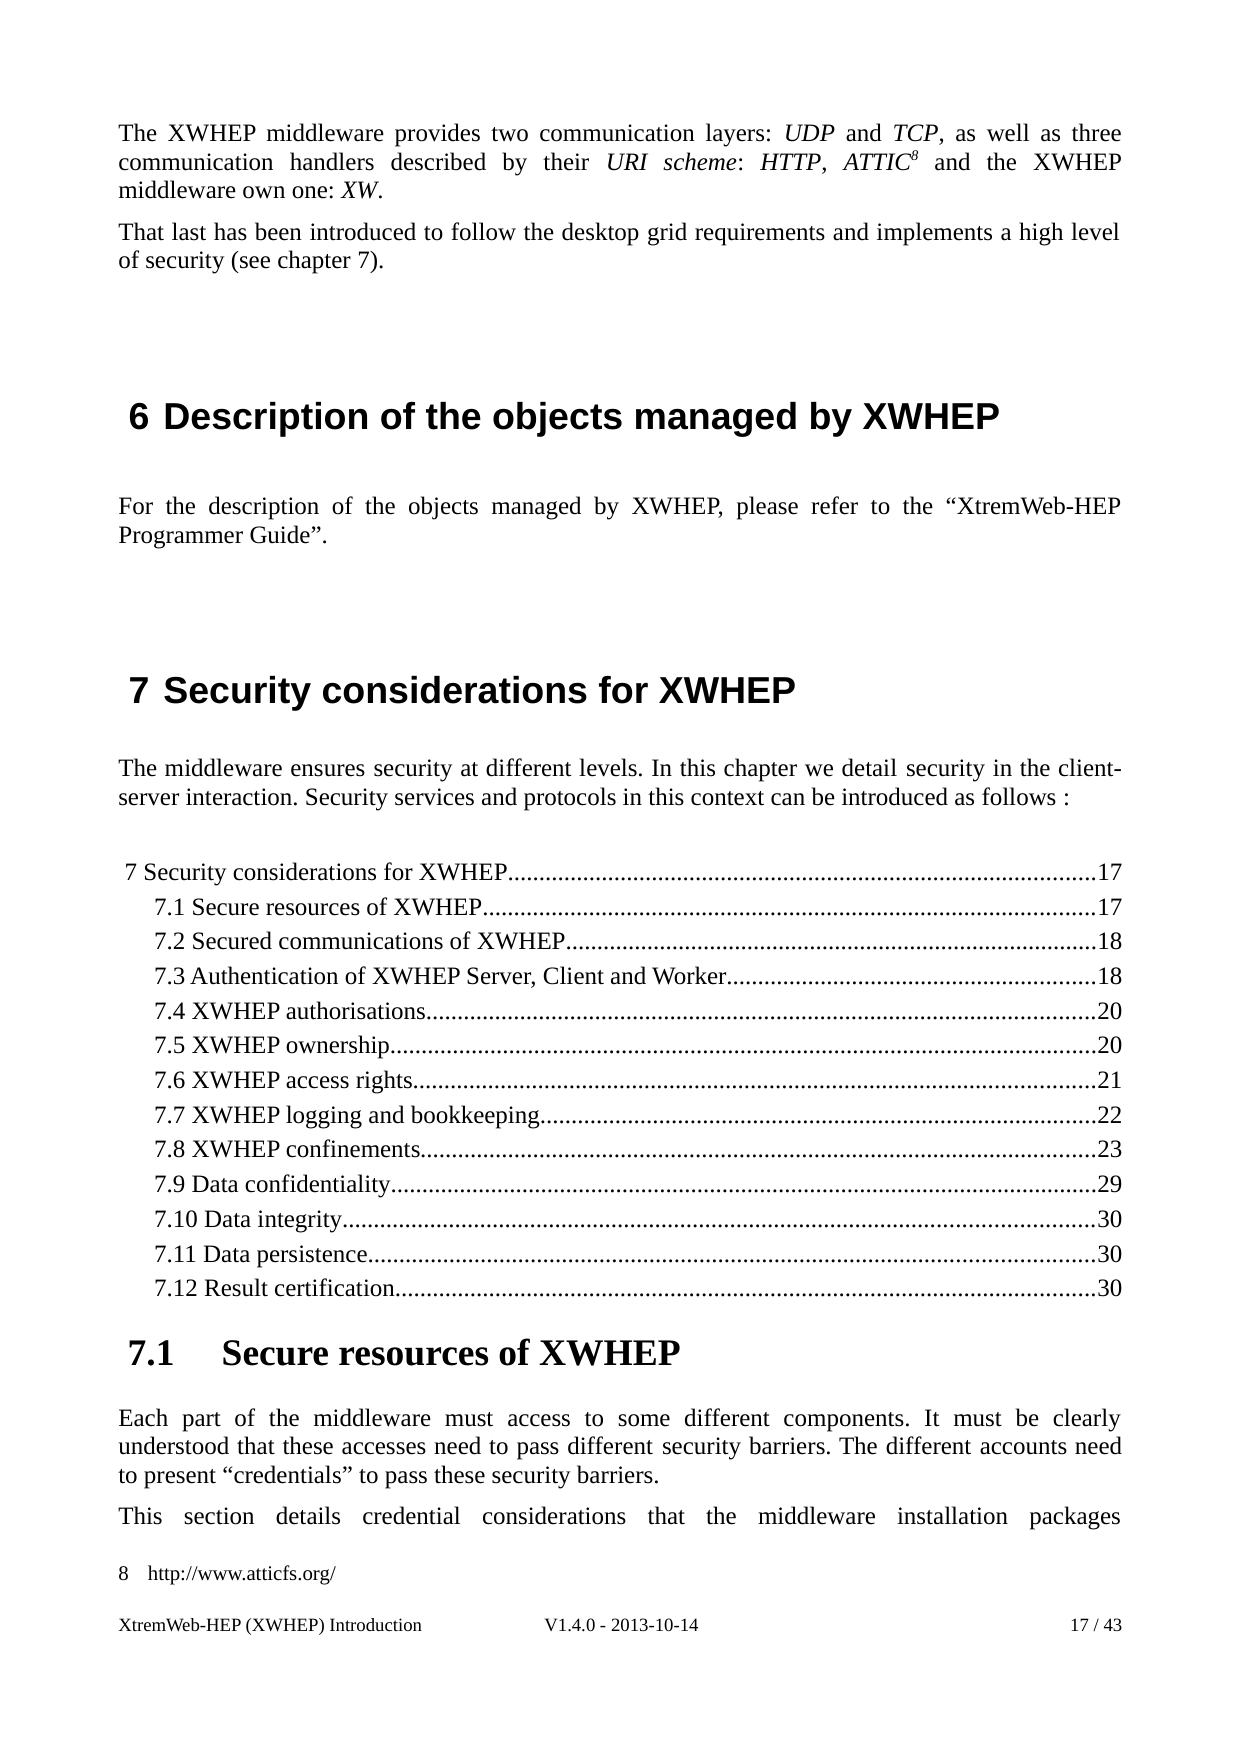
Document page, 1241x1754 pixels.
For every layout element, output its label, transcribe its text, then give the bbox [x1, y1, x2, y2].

text 7.11 Data persistence 30 [148, 1239, 1122, 1267]
text 7.12 Result certification 30 [148, 1273, 1122, 1302]
text The XWHEP middleware provides two communication layers: UDP and TCP, as well as three communication handlers described by their URI scheme: HTTP, ATTIC and the XWHEP middleware own one: XW. [118, 118, 1122, 204]
text This section details credential considerations that the middleware installation packages [118, 1501, 1122, 1530]
text 7.8 XWHEP confinements 23 [148, 1134, 1122, 1163]
subtitle Description of the objects managed by XWHEP [118, 394, 1122, 437]
text Each part of the middleware must access to some different components. It must be clearly understood that these accesses need to pass different security barriers. The different accounts need to present “credentials” to pass these security barriers. [118, 1403, 1122, 1489]
text The middleware ensures security at different levels. In this chapter we detail security in the client-server interaction. Security services and protocols in this context can be introduced as follows : [118, 753, 1122, 811]
text 7.7 XWHEP logging and bookkeeping 22 [148, 1100, 1122, 1129]
text 7 Security considerations for XWHEP 17 [118, 857, 1122, 886]
text 7.1 Secure resources of XWHEP 17 [148, 892, 1122, 921]
text 7.2 Secured communications of XWHEP 18 [148, 926, 1122, 955]
text http://www.atticfs.org/ [118, 1561, 1122, 1585]
text 7.9 Data confidentiality 29 [148, 1169, 1122, 1198]
text 7.4 XWHEP authorisations 20 [148, 996, 1122, 1024]
text That last has been introduced to follow the desktop grid requirements and implements a high level of security (see chapter 7). [118, 217, 1122, 274]
text 7.3 Authentication of XWHEP Server, Client and Worker 18 [148, 961, 1122, 990]
subtitle Secure resources of XWHEP [118, 1331, 1122, 1374]
text For the description of the objects managed by XWHEP, please refer to the “XtremWeb-HEP Programmer Guide”. [118, 491, 1122, 549]
text 7.5 XWHEP ownership 20 [148, 1031, 1122, 1059]
text 7.10 Data integrity 30 [148, 1204, 1122, 1233]
text 7.6 XWHEP access rights 21 [148, 1065, 1122, 1094]
subtitle Security considerations for XWHEP [118, 669, 1122, 712]
